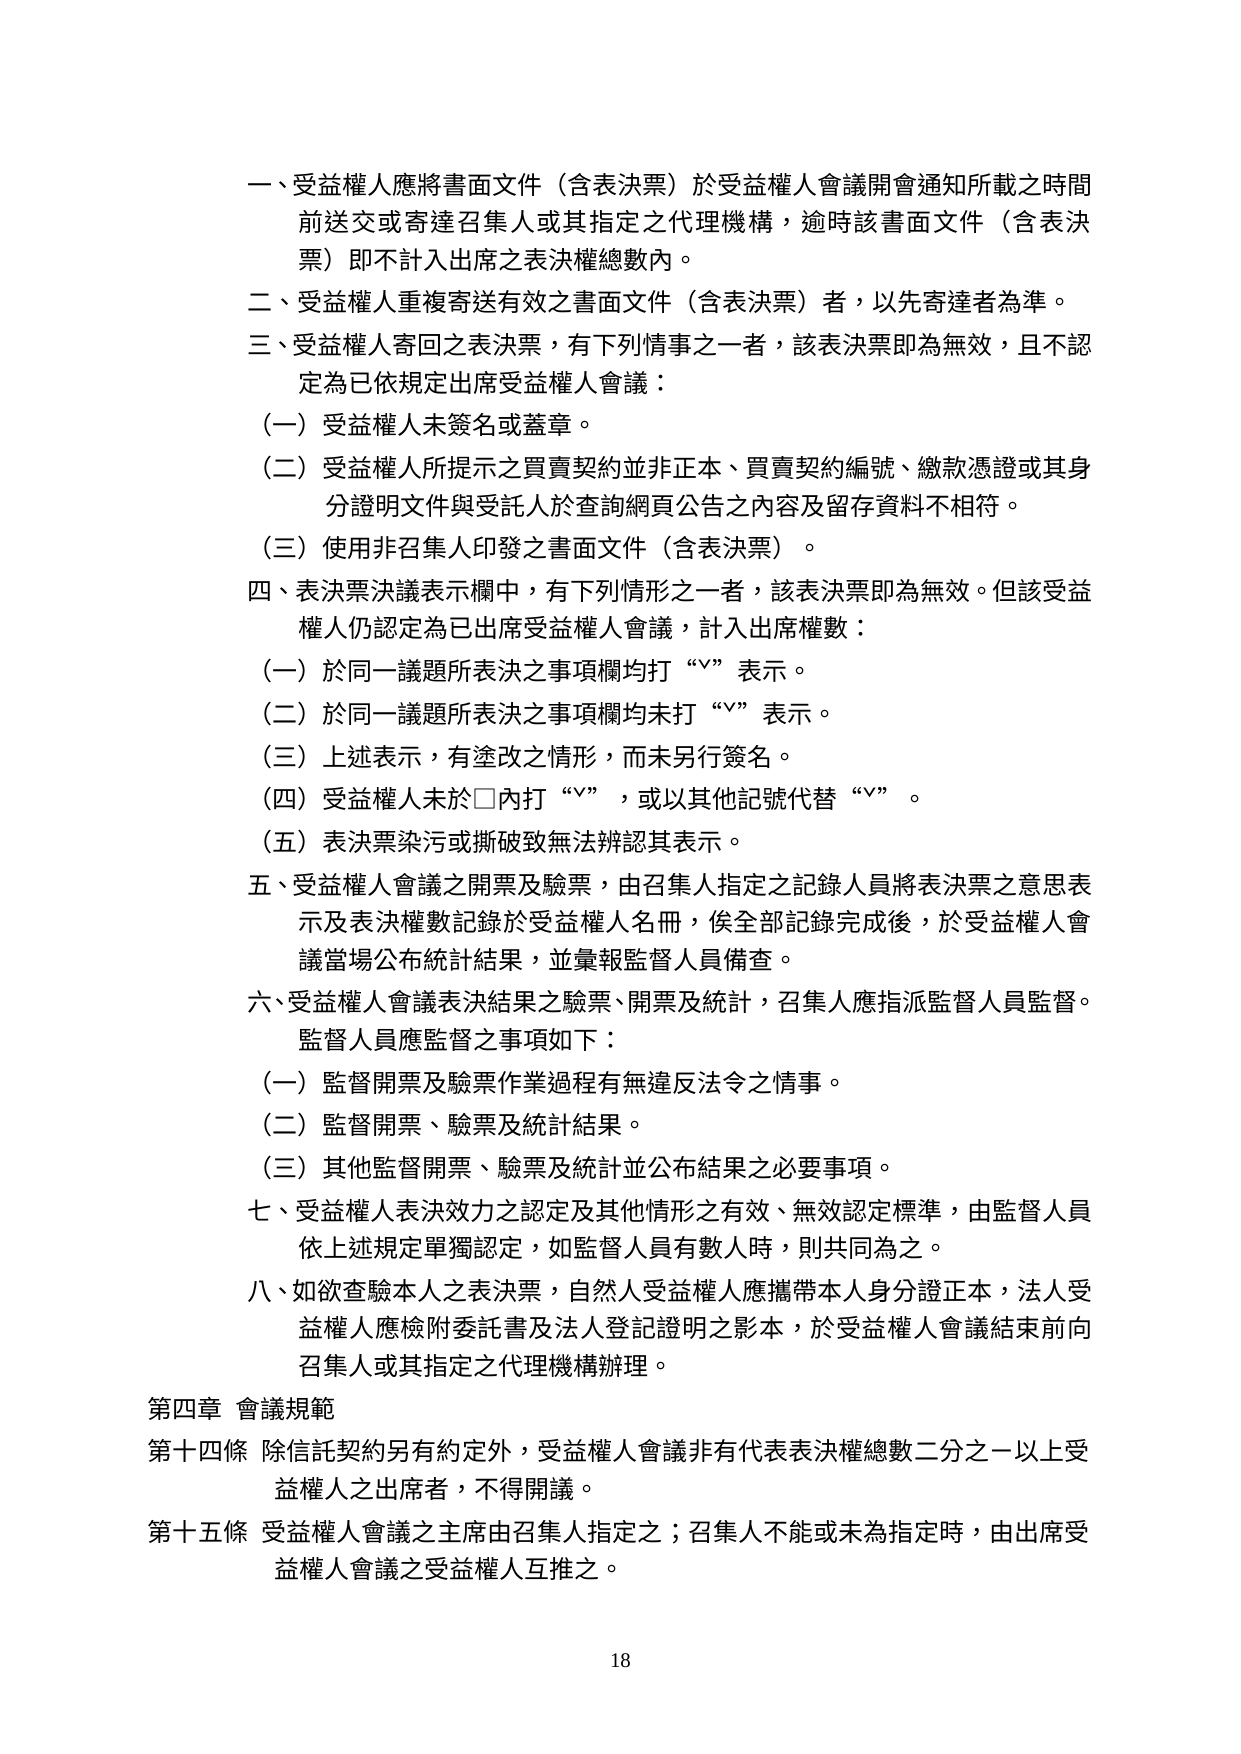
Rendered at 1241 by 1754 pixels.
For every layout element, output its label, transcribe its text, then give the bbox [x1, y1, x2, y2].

text 第四章 會議規範 [148, 1388, 1092, 1426]
text （一）於同一議題所表決之事項欄均打“ˇ”表示。 [248, 651, 1092, 688]
text 一、受益權人應將書面文件（含表決票）於受益權人會議開會通知所載之時間前送交或寄達召集人或其指定之代理機構，逾時該書面文件（含表決票）即不計入出席之表決權總數內。 [247, 164, 1092, 277]
text 五、受益權人會議之開票及驗票，由召集人指定之記錄人員將表決票之意思表示及表決權數記錄於受益權人名冊，俟全部記錄完成後，於受益權人會議當場公布統計結果，並彙報監督人員備查。 [247, 864, 1092, 977]
text （五）表決票染污或撕破致無法辨認其表示。 [248, 822, 1092, 859]
text （四）受益權人未於□內打“ˇ”，或以其他記號代替“ˇ”。 [248, 779, 1092, 817]
text （三）其他監督開票、驗票及統計並公布結果之必要事項。 [248, 1148, 1092, 1185]
text 二、受益權人重複寄送有效之書面文件（含表決票）者，以先寄達者為準。 [247, 282, 1092, 320]
text 第十四條 除信託契約另有約定外，受益權人會議非有代表表決權總數二分之ㄧ以上受益權人之出席者，不得開議。 [148, 1431, 1092, 1506]
text （二）受益權人所提示之買賣契約並非正本、買賣契約編號、繳款憑證或其身分證明文件與受託人於查詢網頁公告之內容及留存資料不相符。 [247, 448, 1092, 523]
text （二）於同一議題所表決之事項欄均未打“ˇ”表示。 [248, 694, 1092, 731]
text 第十五條 受益權人會議之主席由召集人指定之；召集人不能或未為指定時，由出席受益權人會議之受益權人互推之。 [148, 1511, 1092, 1586]
text （一）受益權人未簽名或蓋章。 [248, 405, 1092, 443]
text 六、受益權人會議表決結果之驗票、開票及統計，召集人應指派監督人員監督。監督人員應監督之事項如下： [247, 982, 1092, 1057]
text 八、如欲查驗本人之表決票，自然人受益權人應攜帶本人身分證正本，法人受益權人應檢附委託書及法人登記證明之影本，於受益權人會議結束前向召集人或其指定之代理機構辦理。 [247, 1271, 1092, 1383]
text （二）監督開票、驗票及統計結果。 [248, 1105, 1092, 1143]
text （三）使用非召集人印發之書面文件（含表決票）。 [248, 528, 1092, 566]
text （三）上述表示，有塗改之情形，而未另行簽名。 [248, 736, 1092, 774]
text 七、受益權人表決效力之認定及其他情形之有效、無效認定標準，由監督人員依上述規定單獨認定，如監督人員有數人時，則共同為之。 [247, 1191, 1092, 1266]
text 四、表決票決議表示欄中，有下列情形之一者，該表決票即為無效。但該受益權人仍認定為已出席受益權人會議，計入出席權數： [247, 571, 1092, 646]
text （一）監督開票及驗票作業過程有無違反法令之情事。 [248, 1062, 1092, 1100]
text 三、受益權人寄回之表決票，有下列情事之一者，該表決票即為無效，且不認定為已依規定出席受益權人會議： [247, 325, 1092, 400]
